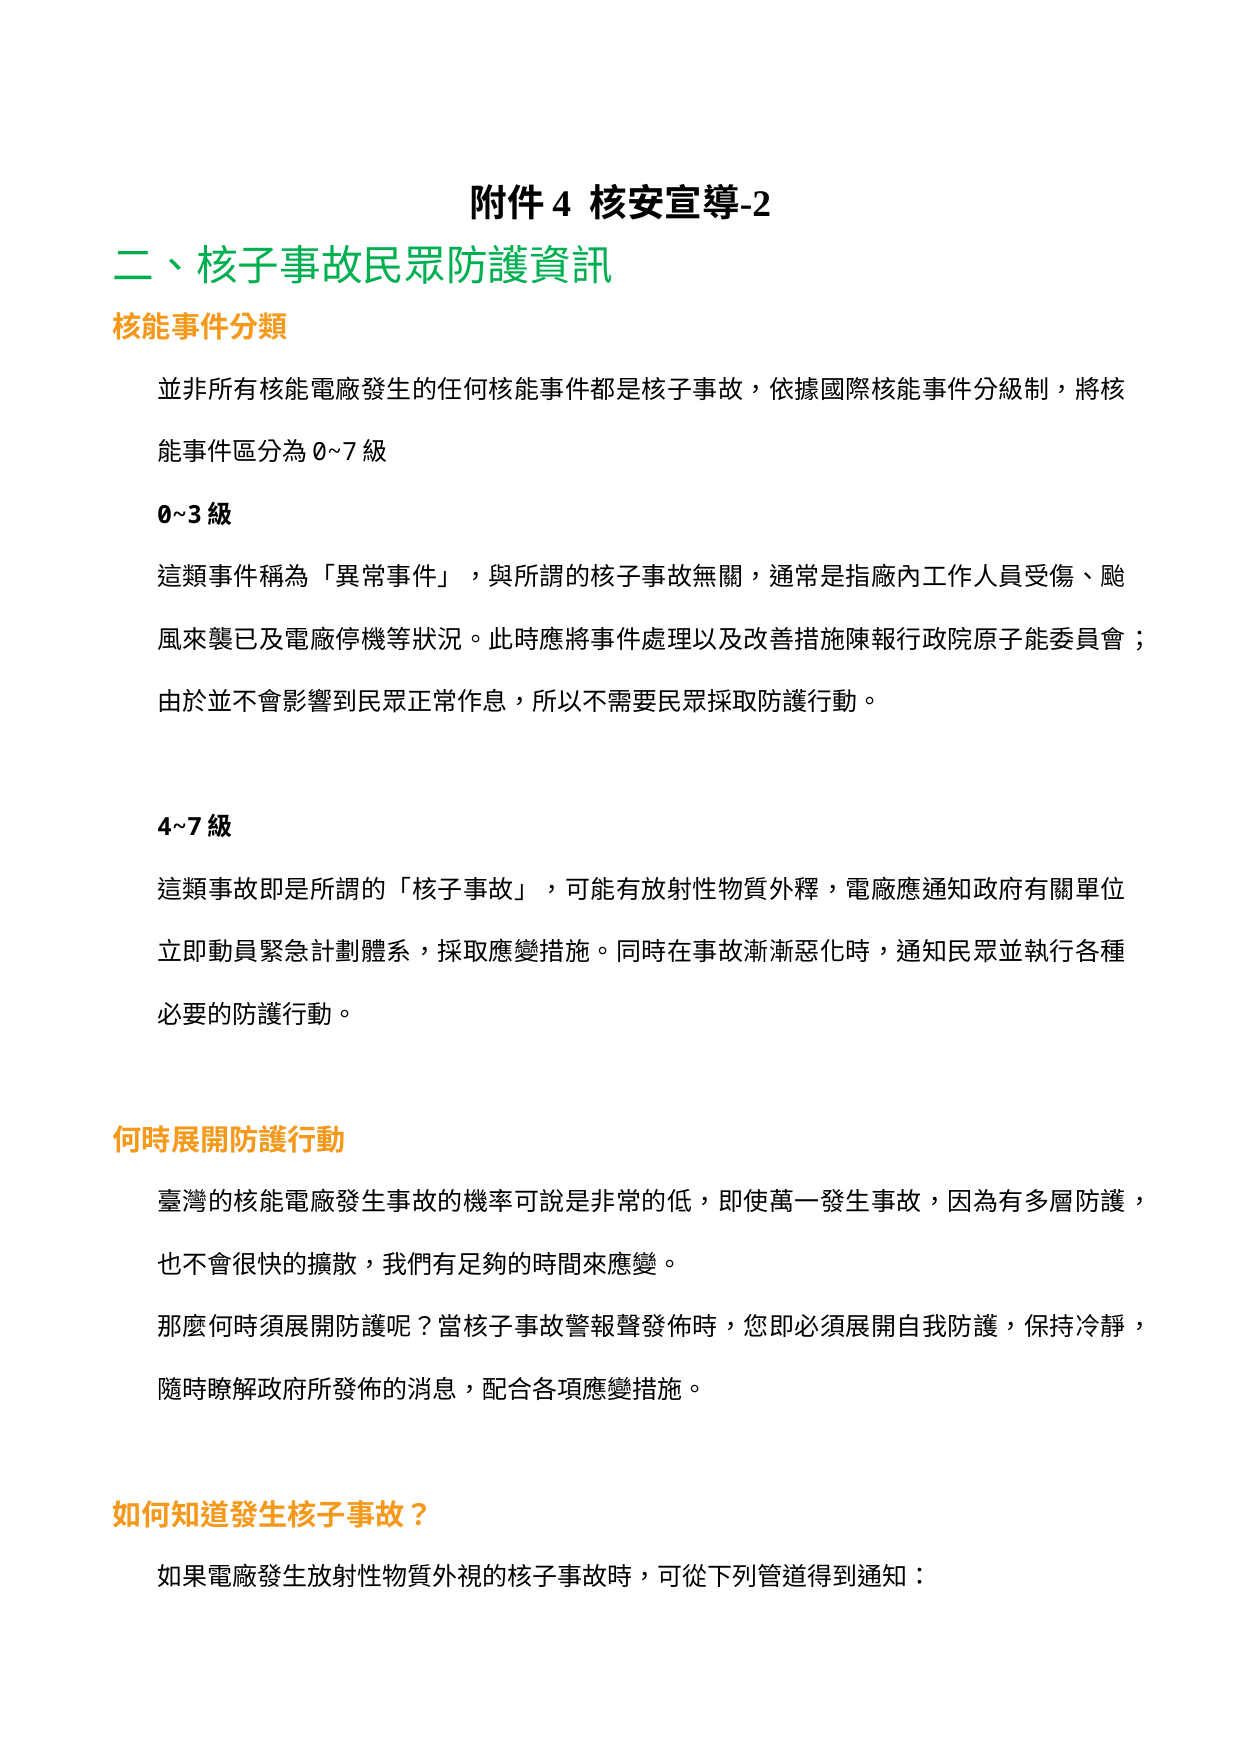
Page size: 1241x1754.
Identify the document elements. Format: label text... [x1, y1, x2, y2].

text 臺灣的核能電廠發生事故的機率可說是非常的低，即使萬一發生事故，因為有多層防護，也不會很快的擴散，我們有足夠的時間來應變。 [157, 1158, 1128, 1283]
text 二、核子事故民眾防護資訊 [112, 221, 1128, 283]
text 0~3級 [157, 471, 1128, 533]
text 這類事件稱為「異常事件」，與所謂的核子事故無關，通常是指廠內工作人員受傷、颱風來襲已及電廠停機等狀況。此時應將事件處理以及改善措施陳報行政院原子能委員會；由於並不會影響到民眾正常作息，所以不需要民眾採取防護行動。 [157, 533, 1128, 721]
text 這類事故即是所謂的「核子事故」，可能有放射性物質外釋，電廠應通知政府有關單位立即動員緊急計劃體系，採取應變措施。同時在事故漸漸惡化時，通知民眾並執行各種必要的防護行動。 [157, 846, 1128, 1033]
text 如果電廠發生放射性物質外視的核子事故時，可從下列管道得到通知： [157, 1533, 1128, 1596]
text 4~7級 [157, 783, 1128, 846]
text 並非所有核能電廠發生的任何核能事件都是核子事故，依據國際核能事件分級制，將核能事件區分為0~7級 [157, 346, 1128, 471]
text 何時展開防護行動 [112, 1096, 1128, 1158]
text 附件4 核安宣導-2 [112, 158, 1128, 221]
text 核能事件分類 [112, 283, 1128, 346]
text 那麼何時須展開防護呢？當核子事故警報聲發佈時，您即必須展開自我防護，保持冷靜，隨時瞭解政府所發佈的消息，配合各項應變措施。 [157, 1283, 1128, 1408]
text 如何知道發生核子事故？ [112, 1471, 1128, 1533]
